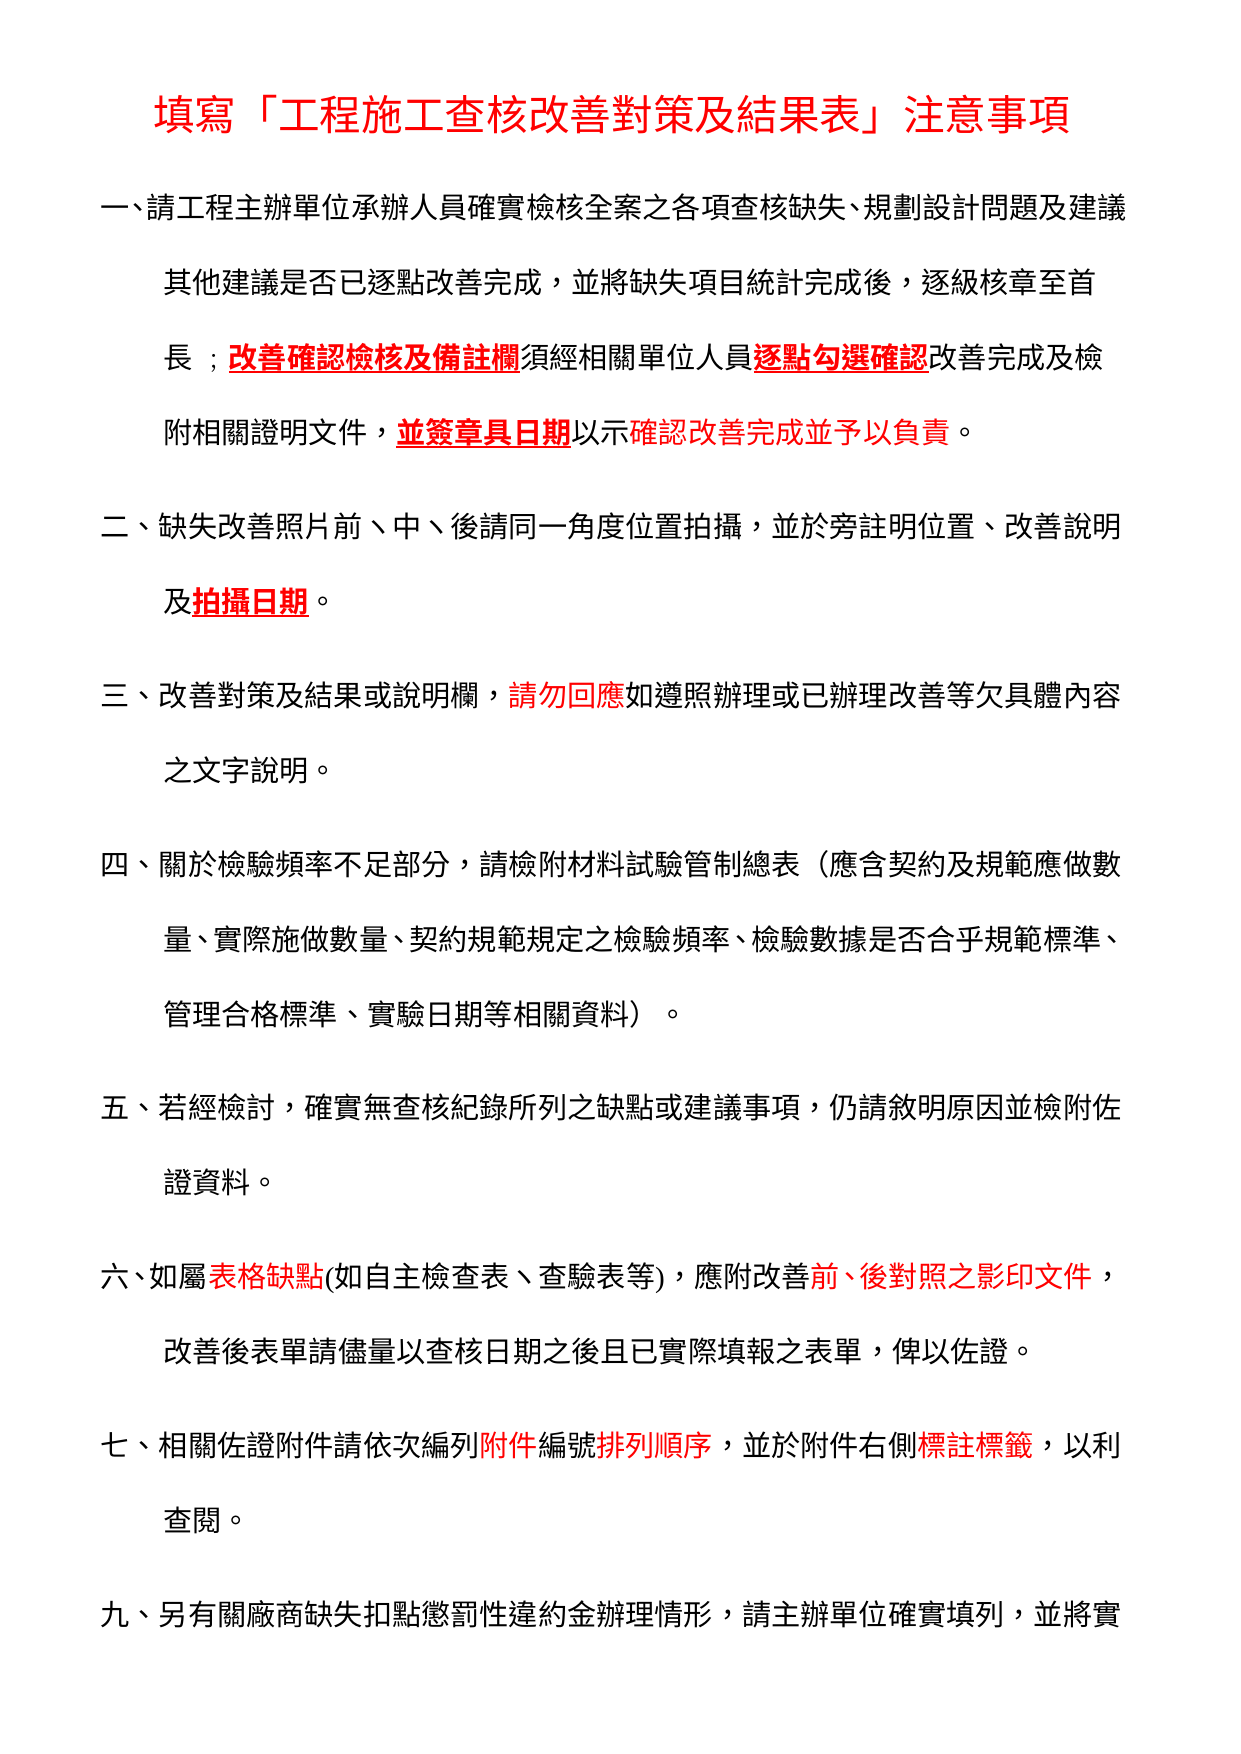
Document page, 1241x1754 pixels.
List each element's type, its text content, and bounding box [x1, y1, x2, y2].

text 一、請工程主辦單位承辦人員確實檢核全案之各項查核缺失、規劃設計問題及建議、其他建議是否已逐點改善完成，並將缺失項目統計完成後，逐級核章至首長 ﹔改善確認檢核及備註欄須經相關單位人員逐點勾選確認改善完成及檢附相關證明文件，並簽章具日期以示確認改善完成並予以負責。 [100, 168, 1122, 468]
text 九、另有關廠商缺失扣點懲罰性違約金辦理情形，請主辦單位確實填列，並將實 [100, 1575, 1122, 1650]
text 五、若經檢討，確實無查核紀錄所列之缺點或建議事項，仍請敘明原因並檢附佐證資料。 [100, 1068, 1122, 1218]
text 七、相關佐證附件請依次編列附件編號排列順序，並於附件右側標註標籤，以利查閱。 [100, 1406, 1122, 1556]
text 四、關於檢驗頻率不足部分，請檢附材料試驗管制總表（應含契約及規範應做數量、實際施做數量、契約規範規定之檢驗頻率、檢驗數據是否合乎規範標準、管理合格標準、實驗日期等相關資料）。 [100, 825, 1122, 1050]
text 二、缺失改善照片前ヽ中ヽ後請同一角度位置拍攝，並於旁註明位置、改善說明及拍攝日期。 [100, 487, 1122, 637]
text 六、如屬表格缺點(如自主檢查表ヽ查驗表等)，應附改善前、後對照之影印文件，改善後表單請儘量以查核日期之後且已實際填報之表單，俾以佐證。 [100, 1237, 1122, 1387]
text 填寫「工程施工查核改善對策及結果表」注意事項 [100, 75, 1122, 150]
text 三、改善對策及結果或說明欄，請勿回應如遵照辦理或已辦理改善等欠具體內容之文字說明。 [100, 656, 1122, 806]
